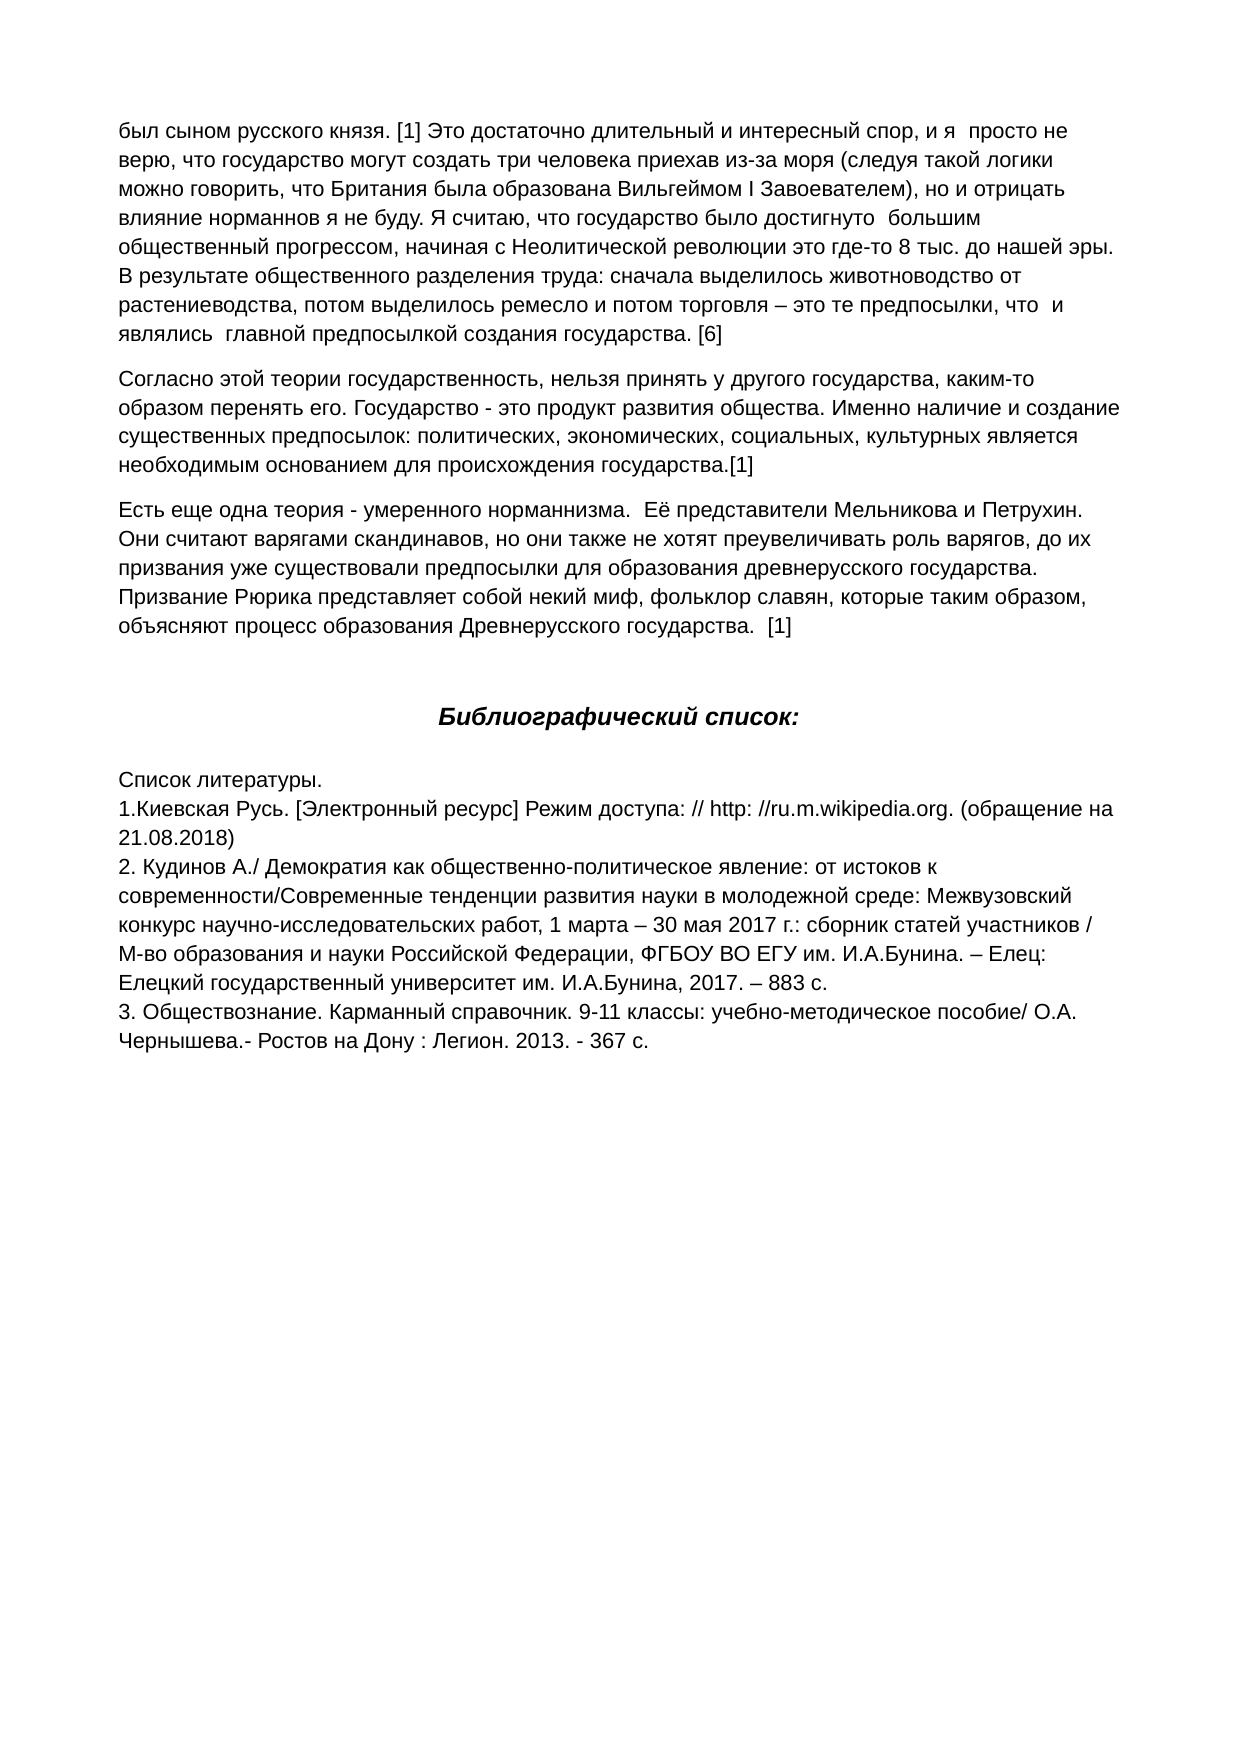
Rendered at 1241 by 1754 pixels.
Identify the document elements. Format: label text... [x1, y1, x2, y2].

text Список литературы. 1.Киевская Русь. [Электронный ресурс] Режим доступа: // http: //ru.m.wikipedia.org. (обращение на 21.08.2018) 2. Кудинов А./ Демократия как общественно-политическое явление: от истоков к современности/Современные тенденции развития науки в молодежной среде: Межвузовский конкурс научно-исследовательских работ, 1 марта – 30 мая 2017 г.: сборник статей участников / М-во образования и науки Российской Федерации, ФГБОУ ВО ЕГУ им. И.А.Бунина. – Елец: Елецкий государственный университет им. И.А.Бунина, 2017. – 883 с. 3. Обществознание. Карманный справочник. 9-11 классы: учебно-методическое пособие/ О.А. Чернышева.- Ростов на Дону : Легион. 2013. - 367 с. [118, 735, 1122, 1086]
text был сыном русского князя. [1] Это достаточно длительный и интересный спор, и я просто не верю, что государство могут создать три человека приехав из-за моря (следуя такой логики можно говорить, что Британия была образована Вильгеймом I Завоевателем), но и отрицать влияние норманнов я не буду. Я считаю, что государство было достигнуто большим общественный прогрессом, начиная с Неолитической революции это где-то 8 тыс. до нашей эры. В результате общественного разделения труда: сначала выделилось животноводство от растениеводства, потом выделилось ремесло и потом торговля – это те предпосылки, что и являлись главной предпосылкой создания государства. [6] [118, 118, 1122, 346]
text Библиографический список: [118, 702, 1122, 731]
text Согласно этой теории государственность, нельзя принять у другого государства, каким-то образом перенять его. Государство - это продукт развития общества. Именно наличие и создание существенных предпосылок: политических, экономических, социальных, культурных является необходимым основанием для происхождения государства.[1] [118, 365, 1122, 477]
text Есть еще одна теория - умеренного норманнизма. Её представители Мельникова и Петрухин. Они считают варягами скандинавов, но они также не хотят преувеличивать роль варягов, до их призвания уже существовали предпосылки для образования древнерусского государства. Призвание Рюрика представляет собой некий миф, фольклор славян, которые таким образом, объясняют процесс образования Древнерусского государства. [1] [118, 497, 1122, 638]
